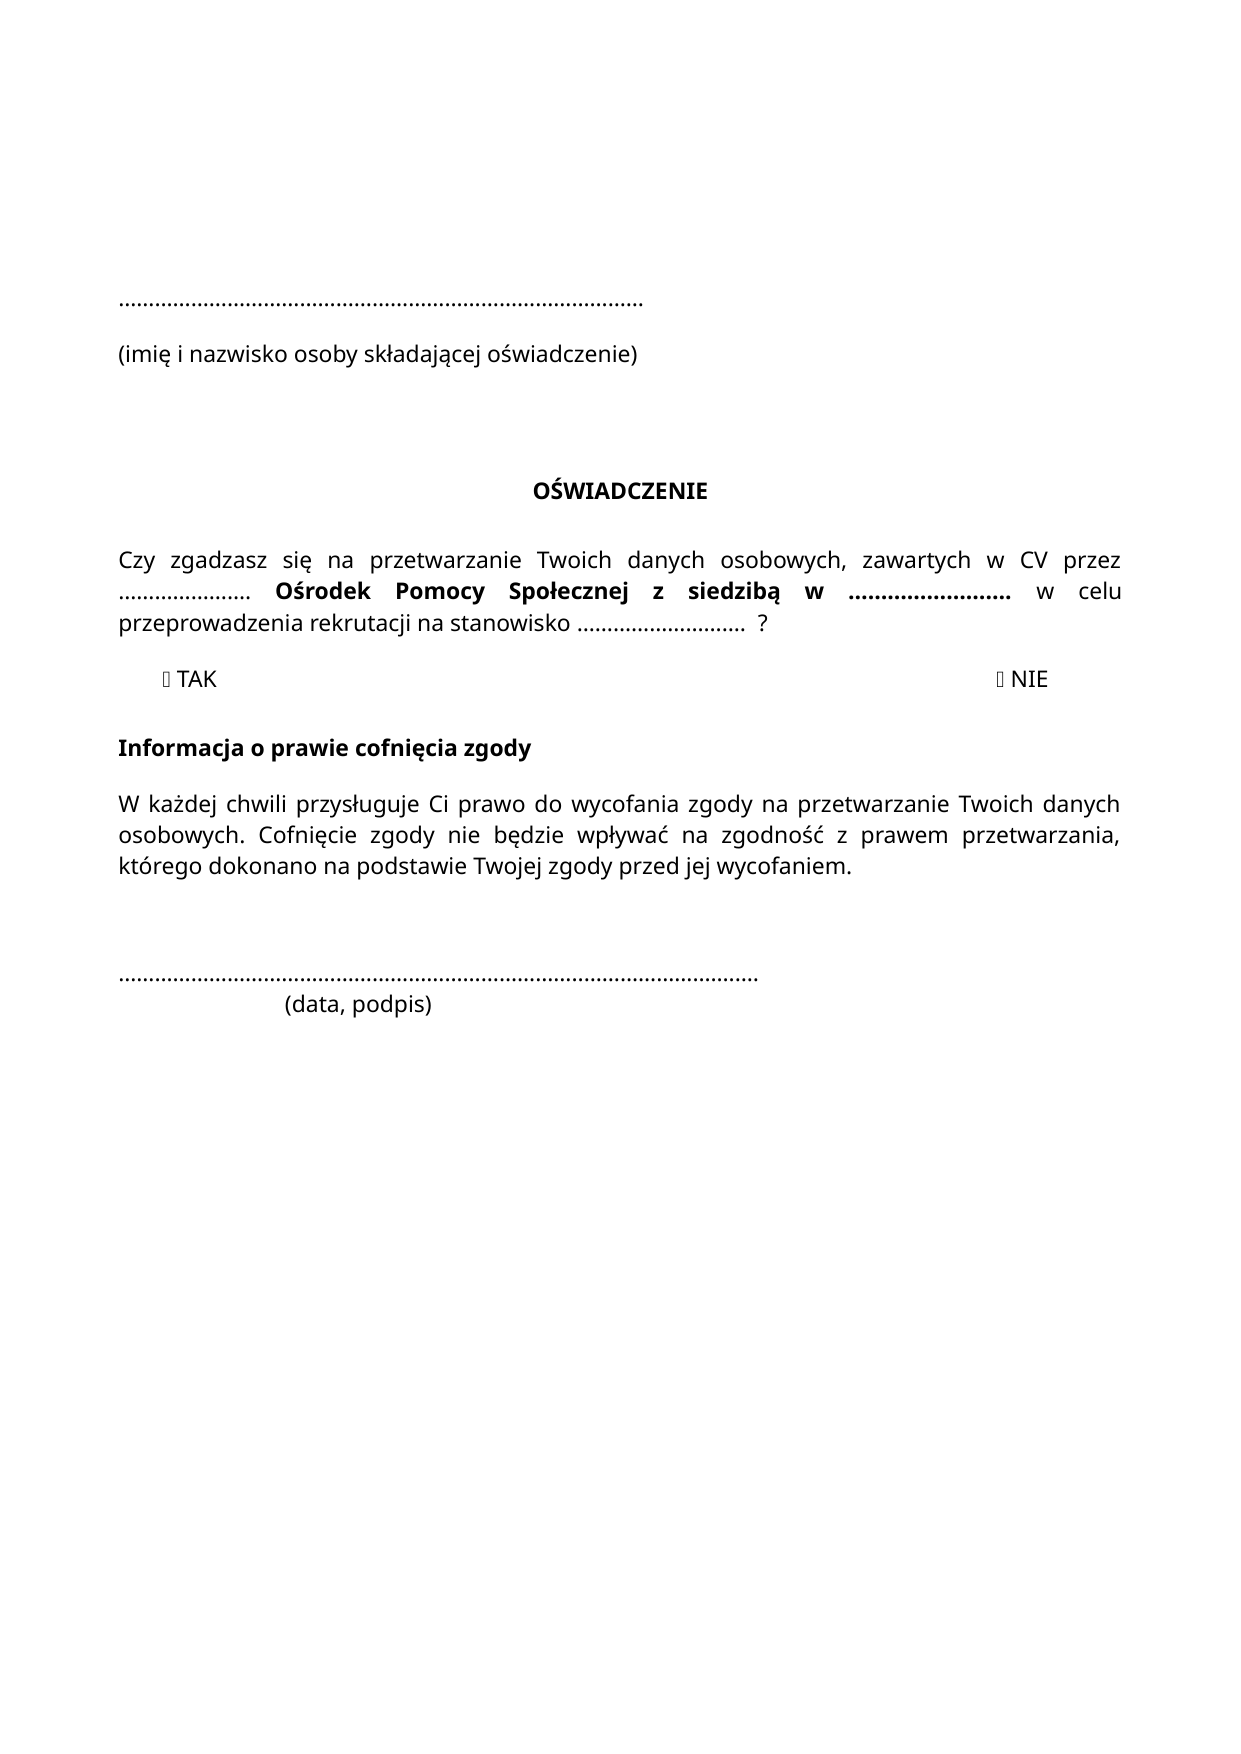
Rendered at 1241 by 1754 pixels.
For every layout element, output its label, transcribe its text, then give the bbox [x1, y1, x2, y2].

text  TAK  NIE [162, 663, 1122, 694]
text (imię i nazwisko osoby składającej oświadczenie) [118, 338, 1122, 369]
text OŚWIADCZENIE [118, 475, 1122, 507]
text W każdej chwili przysługuje Ci prawo do wycofania zgody na przetwarzanie Twoich danych osobowych. Cofnięcie zgody nie będzie wpływać na zgodność z prawem przetwarzania, którego dokonano na podstawie Twojej zgody przed jej wycofaniem. [118, 788, 1122, 882]
text …………………………………………………………………..………………….……. [118, 957, 1122, 988]
text (data, podpis) [118, 988, 1122, 1019]
text …………………………………………………………………………… [118, 282, 1122, 313]
subtitle Informacja o prawie cofnięcia zgody [118, 732, 1122, 763]
text Czy zgadzasz się na przetwarzanie Twoich danych osobowych, zawartych w CV przez …………………. Ośrodek Pomocy Społecznej z siedzibą w ……………………. w celu przeprowadzenia rekrutacji na stanowisko ………………………. ? [118, 544, 1122, 638]
